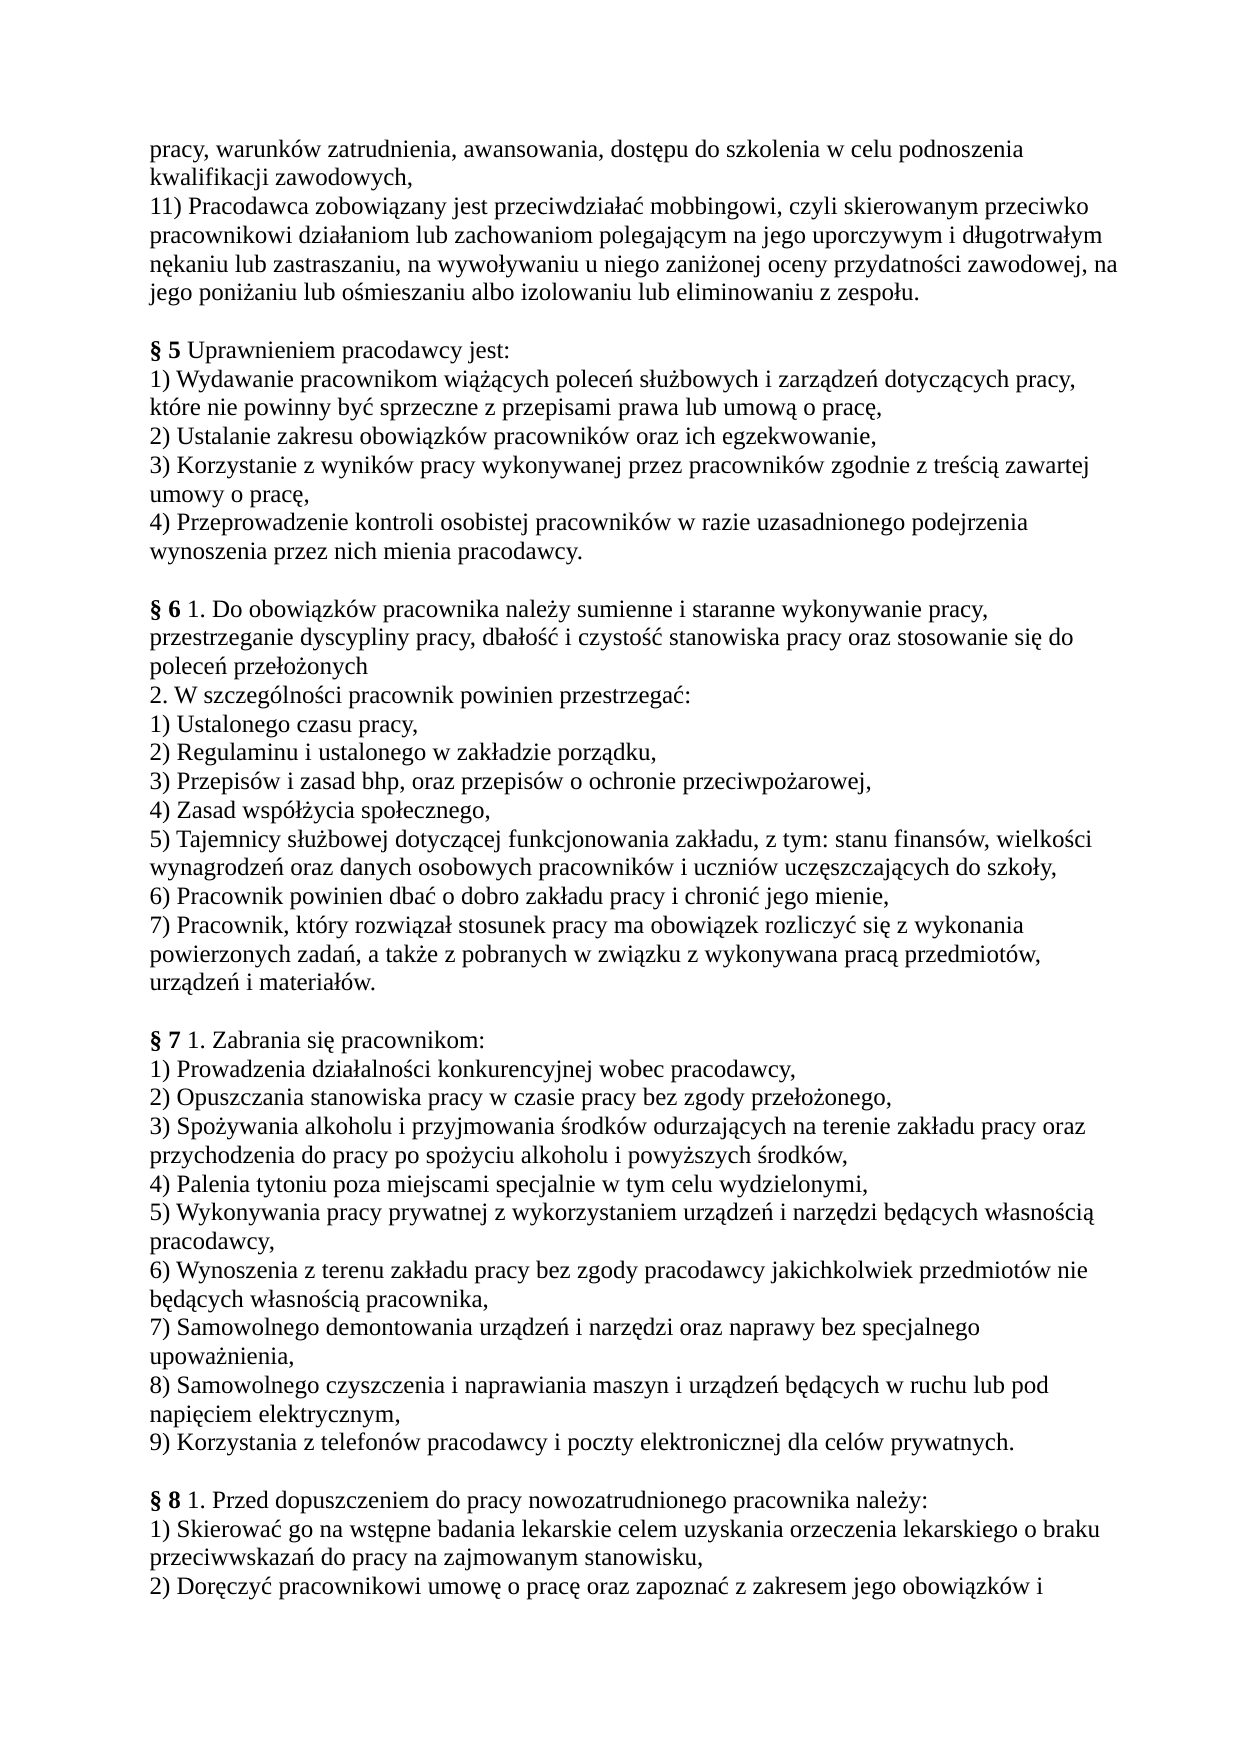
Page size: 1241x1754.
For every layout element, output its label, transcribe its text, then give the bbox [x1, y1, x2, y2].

table_header Regulamin pracy dla pracowników SZKOŁY PODSTAWOWEJ W OSTRÓWKU I. Zasady ogólne § 1 1. Regulamin określa prawa i obowiązki pracodawcy i pracowników oraz ustala organizację i porządek w procesie pracy. 2. Postanowienia regulaminu dotyczą wszystkich pracowników bez względu na zajmowane stanowisko i rodzaj wykonywanej pracy, a także rodzaj umowy o pracę. § 2 Pracodawca zapoznaje z treścią regulaminu każdego przyjmowanego do pracy pracownika, przed rozpoczęciem przez niego pracy, na dowód czego pracownik składa odpowiednie oświadczenie na piśmie, które zostaje dołączone do jego akt osobowych. W oświadczeniu pracownik potwierdza, że został zapoznany z postanowieniami regulaminu i jednocześnie zobowiązuje się do jego przestrzegania. Wzór oświadczenia stanowi załącznik nr 1 do regulaminu. II. Organizacja pracy § 3 1. Przyjmuje się, że jeśli w regulaminie jest mowa o pracodawcy należy przez to rozumieć Szkołę Podstawową w Ostrówku. 2. Czynności w zakresie prawa pracy wykonuje dyrektor Szkoły Podstawowej w Ostrówku. III. Obowiązki i uprawnienia stron stosunku pracy § 4 Pracodawca szanuje godność i dobra osobiste pracowników. Do obowiązków pracodawcy należy w szczególności: 1) Zaznajomienie pracownika podejmującego pracę z zakresem ich obowiązków, sposobem wykonywania pracy na wyznaczonych stanowiskach oraz z ich podstawowymi uprawnieniami, 2) Organizowanie pracy w sposób zapewniający pełne wykorzystanie czasu pracy, jak również osiąganie przez pracowników, przy wykorzystaniu ich uzdolnień i kwalifikacji, wysokiej wydajności i należytej jakości pracy, 3) Zapewnienie bezpiecznych i higienicznych warunków pracy oraz prowadzenie systematycznych szkoleń pracowników w zakresie bezpieczeństwa i higieny pracy i ochrony przeciwpożarowej, 4) Terminowe i prawidłowe wypłacanie pracownikom wynagrodzenia za pracę, 5) Ułatwianie pracownikom podnoszenie kwalifikacji zawodowych, 6) Stosownie do możliwości, warunków i, w miarę posiadanych środków, zaspokajanie bytowych, kulturalnych i socjalnych potrzeb pracowników, 7) Stosowanie obiektywnych i sprawiedliwych kryteriów oceny pracy pracowników oraz wyników ich pracy, 8) Prowadzenie dokumentacji w sprawach związanych ze stosunkiem pracy oraz akt osobowych pracowników, 9) Zaopatrzenie pracowników w niezbędne w procesie pracy narzędzia i materiały, jak również środki ochrony osobistej, odzież i obuwie robocze, 10) Pracodawca ma obowiązek równego traktowania, czyli nie dyskryminowania w sposób pośredni lub bezpośredni z przyczyn: wieku, niepełnosprawności, rasy, religii, narodowości, przekonań politycznych, przynależności związkowej, pochodzenia etnicznego, wyznania, orientacji seksualnej wszystkich pracowników w zakresie: nawiązania i rozwiązania stosunku pracy, warunków zatrudnienia, awansowania, dostępu do szkolenia w celu podnoszenia kwalifikacji zawodowych, 11) Pracodawca zobowiązany jest przeciwdziałać mobbingowi, czyli skierowanym przeciwko pracownikowi działaniom lub zachowaniom polegającym na jego uporczywym i długotrwałym nękaniu lub zastraszaniu, na wywoływaniu u niego zaniżonej oceny przydatności zawodowej, na jego poniżaniu lub ośmieszaniu albo izolowaniu lub eliminowaniu z zespołu. § 5 Uprawnieniem pracodawcy jest: 1) Wydawanie pracownikom wiążących poleceń służbowych i zarządzeń dotyczących pracy, które nie powinny być sprzeczne z przepisami prawa lub umową o pracę, 2) Ustalanie zakresu obowiązków pracowników oraz ich egzekwowanie, 3) Korzystanie z wyników pracy wykonywanej przez pracowników zgodnie z treścią zawartej umowy o pracę, 4) Przeprowadzenie kontroli osobistej pracowników w razie uzasadnionego podejrzenia wynoszenia przez nich mienia pracodawcy. § 6 1. Do obowiązków pracownika należy sumienne i staranne wykonywanie pracy, przestrzeganie dyscypliny pracy, dbałość i czystość stanowiska pracy oraz stosowanie się do poleceń przełożonych 2. W szczególności pracownik powinien przestrzegać: 1) Ustalonego czasu pracy, 2) Regulaminu i ustalonego w zakładzie porządku, 3) Przepisów i zasad bhp, oraz przepisów o ochronie przeciwpożarowej, 4) Zasad współżycia społecznego, 5) Tajemnicy służbowej dotyczącej funkcjonowania zakładu, z tym: stanu finansów, wielkości wynagrodzeń oraz danych osobowych pracowników i uczniów uczęszczających do szkoły, 6) Pracownik powinien dbać o dobro zakładu pracy i chronić jego mienie, 7) Pracownik, który rozwiązał stosunek pracy ma obowiązek rozliczyć się z wykonania powierzonych zadań, a także z pobranych w związku z wykonywana pracą przedmiotów, urządzeń i materiałów. § 7 1. Zabrania się pracownikom: 1) Prowadzenia działalności konkurencyjnej wobec pracodawcy, 2) Opuszczania stanowiska pracy w czasie pracy bez zgody przełożonego, 3) Spożywania alkoholu i przyjmowania środków odurzających na terenie zakładu pracy oraz przychodzenia do pracy po spożyciu alkoholu i powyższych środków, 4) Palenia tytoniu poza miejscami specjalnie w tym celu wydzielonymi, 5) Wykonywania pracy prywatnej z wykorzystaniem urządzeń i narzędzi będących własnością pracodawcy, 6) Wynoszenia z terenu zakładu pracy bez zgody pracodawcy jakichkolwiek przedmiotów nie będących własnością pracownika, 7) Samowolnego demontowania urządzeń i narzędzi oraz naprawy bez specjalnego upoważnienia, 8) Samowolnego czyszczenia i naprawiania maszyn i urządzeń będących w ruchu lub pod napięciem elektrycznym, 9) Korzystania z telefonów pracodawcy i poczty elektronicznej dla celów prywatnych. § 8 1. Przed dopuszczeniem do pracy nowozatrudnionego pracownika należy: 1) Skierować go na wstępne badania lekarskie celem uzyskania orzeczenia lekarskiego o braku przeciwwskazań do pracy na zajmowanym stanowisku, 2) Doręczyć pracownikowi umowę o pracę oraz zapoznać z zakresem jego obowiązków i niniejszym regulaminem pracy, 3) Przeszkolić pracownika w zakresie bhp i ppoż., 4) Zaopatrzyć w środki ochrony indywidualnej w celu zabezpieczenia przed szkodliwymi oddziaływaniem czynników występujących na stanowisku pracy, jak również wydać odzież i obuwie robocze, środki czystości, etc. 2. Dyrektor szkoły przydziela pracownikowi miejsce pracy i niezbędne narzędzia. IV. Rozkład i porządek czasu pracy § 9 1. Czasem pracy jest czas, w którym pracownik pozostaje do dyspozycji pracodawcy w zakładzie pracy lub w miejscu wyznaczonym do wykonywania pracy. Czas pracy powinien być wykorzystany na prace zawodową, a pracownik powinien stawić się do pracy w takim czasie, by o godzinie określonej w harmonogramie pracy jako godzina rozpoczęcia pracy znajdował się na stanowisku pracy. 2. Tygodniową liczbę godzin obowiązkowego wymiaru zajęć dydaktycznych, wychowawczych i opiekuńczych dla nauczycieli określają odrębne przepisy. 3. Czas pracy pracowników administracyjno–obsługowych zatrudnionych w pełnym wymiarze nie może przekraczać 8 godzin na dobę i przeciętnie 40 godzin w pięciodniowym tygodniu pracy. 4. Czas pracy pracowników zatrudnionych w niepełnym wymiarze czasu pracy ustalają indywidualne umowy o pracę. § 10 1. Godziny rozpoczynania i kończenia pracy przez nauczycieli ujęte są w projekcie organizacji szkoły na dany rok szkolny. 2. Godziny rozpoczynania i kończenia pracy przez pracowników administracyjno–obsługowych uzależniony są od organizacji pracy szkoły w danym roku szkolnym. 3. Przyjście do pracy pracownicy potwierdzają wpisem w liście obecności. 4. Przebywanie pracowników na terenie szkoły, poza godzinami pracy może mieć miejsce w uzasadnionych przypadkach, po uzyskaniu zgody dyrektora. § 11 1. Każdy pracownik po zakończeniu pracy ma obowiązek uporządkować swoje stanowisko pracy, wyłączyć wszystkie urządzenia elektryczne oraz zabezpieczyć powierzone mienie, w tym także dokumenty i pieczęcie, narzędzia i urządzenia. 2. Pracownicy, którzy opuszczają pomieszczenie jako ostatni mają obowiązek: 1) Zabezpieczyć swoje stanowisko pracy, pozamykać szafy, biurka, 2) Sprawdzić, czy wyłączone są urządzenia elektryczne i zakręcone są krany, 3) Sprawdzić zamknięcia drzwi i okien. 3. W razie stwierdzenia przez pracownika jakiejkolwiek awarii jest on zobowiązany zawiadomić o tym fakcie dyrektora szkoły oraz podjąć działania zmierzające do ograniczenia szkody. V. Usprawiedliwianie nieobecności w pracy i zwolnienia od pracy § 12 1. Pracownik ma obowiązek uprzedzić pracodawcę o niemożności przybycia do pracy, jeśli przyczyna jest z góry wiadoma lub możliwa do przewidzenia, jak również o przewidywanym czasie nieobecności. 2. W razie, gdy zaistniała przyczyna uniemożliwiająca stawienie się do pracy, pracownik jest obowiązany niezwłocznie powiadomić dyrektora szkoły o przyczynie nieobecności, przewidywanym czasie jej trwania, nie później niż w drugim dniu tej nieobecności, osobiście lub za pośrednictwem innej osoby, telefonicznie, elektronicznie lub listownie. Niedotrzymanie powyższego terminu usprawiedliwia jedynie obłożną choroba pracownika połączona z brakiem domowników albo innym zdarzeniem losowym. 3. Pracownik powinien usprawiedliwić swoją nieobecność przedkładając odpowiednie dowody w tym zakresie. Dowodami usprawiedliwiającymi nieobecność w pracy są: 1) Zaświadczenie lekarskie o czasowej niezdolności do pracy, wystawione zgodnie z przepisami o orzekaniu o czasowej niezdolności do pracy, 2) Decyzja właściwego inspektora sanitarnego, wydana zgodnie z przepisami o zwalczaniu chorób zakaźnych – w razie odosobnienia pracownika z przyczyn przewidzianych tymi przepisami, 3) Oświadczenie pracownika – w razie zaistnienia okoliczności uzasadniających konieczność sprawowania przez pracownika osobistej opieki nad zdrowym dzieckiem do lat 8 z powodu nieprzewidzianego zamknięcia żłobka, przedszkola lub szkoły, do której uczęszcza dziecko. 4) Imienne wezwanie pracownika do osobistego stawienia się wystosowane przez organ właściwy w sprawach powszechnego obowiązku obrony, organ administracji rządowej lub samorządu terytorialnego, sąd, prokuraturę, policję lub organ prowadzący postępowanie w sprawach o wykroczenie – w charakterze strony lub świadka w postępowaniu prowadzonym przed tymi organami, zawierające adnotację potwierdzającą stawienie się pracownika na to wezwanie. 5) Dowody usprawiedliwiające nieobecność w pracy pracownik jest obowiązany złożyć najpóźniej w dniu przystąpienia do pracy po okresie nieobecności, z zastrzeżeniem, że zaświadczenie lekarskie o czasowej niezdolności do pracy (druk ZUS ZLA) należy dostarczyć nie później niż w ciągu 7 dni jego otrzymania pod groźbą sankcji w postaci obniżenia o 25% wysokości zasiłku chorobowego od 8 dnia orzeczonej niezdolności do pracy. § 13 1. Każdorazowe opuszczenie zakładu pracy wymaga zgody przełożonego pracownika. Samowolne opuszczenie miejsca pracy stanowi rażące naruszenie dyscypliny pracy i skutkuje odpowiedzialnością porządkową pracownika. 2. Każdorazowe opuszczenie stanowiska pracy, połączone z opuszczeniem szkoły powinno być odnotowane w rejestrze wyjść. 3. W razie spóźnienia się do pracy obowiązkiem pracownika jest stawienie się do dyrektora szkoły celem usprawiedliwienia spóźnienia. Za czas spóźnienia pracownik ma prawo do wynagrodzenia, jeśli odpracował czas spóźnienia. 4. Na wniosek pracownika dyrektor może udzielić krótkotrwałego zwolnienia od pracy na załatwienie sprawy osobistej lub innej nie związanej z pracą. Za czas takiego zwolnienia wynagrodzenie nie przysługuje, chyba, że pracownik odpracował czas tego zwolnienia. VI. Urlopy i inne zwolnienia od pracy § 14 1. Pracownik ma prawo do corocznego, płatnego urlopu wypoczynkowego. 2. Pracodawca jest obowiązany udzielić na żądanie pracownika i w terminie przez niego wskazanym nie więcej niż 4 dni urlopu w każdym roku kalendarzowym. Pracownik zgłasza żądanie udzielenia urlopu najpóźniej w dniu rozpoczęcia urlopu. 3. Urlopu wypoczynkowego udziela się zgodnie z planem urlopów. Plan urlopów ustala się biorąc pod uwagę wnioski pracowników i potrzeby wynikające z konieczności zapewnienia normalnego toku pracy. Planem urlopów nie obejmuje się części urlopu udzielonego pracownikowi zgodnie z pkt 2. 4. Plan urlopów podaje się do wiadomości pracowników do 31 stycznia danego roku kalendarzowego. 5. Pracownik może rozpocząć urlop wyłącznie po uzyskaniu pisemnej zgody dyrektora na karcie urlopowej. 6. Część urlopu niewykorzystana z powodu: czasowej niezdolności do pracy wskutek choroby, odosobnienia w związku z choroba zakaźną, urlopu macierzyńskiego – dyrektor jest obowiązany udzielić w terminie późniejszym. 7. Urlopu niewykorzystanego zgodnie z planem urlopów należy pracownikowi udzielić najpóźniej do końca I kwartału następnego roku. Nie dotyczy to części urlopu udzielonego zgodnie z pkt 2. 8. W okresie wypowiedzenia umowy o pracę pracownik jest obowiązany wykorzystać przysługujący mu urlop, jeżeli w tym okresie dyrektor udzieli mu urlopu. 9. Pracownik podejmujący prace po raz pierwszy, w roku kalendarzowym, w którym podjął pracę, uzyskuje prawo do urlopu z upływem każdego miesiąca, w wymiarze 1/12 wymiaru urlopu przysługującego mu po przepracowaniu roku § 15 1. Pracownikowi, na jego wniosek, może być udzielony urlop bezpłatny. 2. Na zasadach określonych przepisami szczegółowymi udziela się urlopu bezpłatnego pracownikowi: 1) W celu sprawowania osobistej opieki nad dzieckiem (urlop wychowawczy), 2) Dla umożliwienia wykonywania mandatu posła lub senatora, 3) Podejmującemu naukę w szkołach średnich i wyższych lub w formach pozaszkolnych, bez skierowania szkoły, 4) Na czas pełnienia z wyboru funkcji związkowej poza zakładem pracy, jeżeli z wyboru wynika obowiązek wykonywania tej funkcji w charakterze pracownika. § 16 1. W trybie i na zasadach określonych stosownymi przepisami dyrektor jest obowiązany zwolnić pracownika od pracy. 2. W szczególności dyrektor zwalnia pracownika: 1) Wezwanego do osobistego stawienia się przed organem właściwym w zakresie powszechnego obowiązku obrony na czas niezbędny w celu załatwienia sprawy będącej przedmiotem wezwania, 2) Na czas niezbędny do stawienia się na wezwanie organu administracji rządowej lub samorządu terytorialnego, sądu, prokuratury, policji albo organu prowadzącego postępowanie w sprawach o wykroczenia, 3) Wezwanego w celu wykonywania czynności biegłego w postępowaniu administracyjnym, karnym przygotowawczym, sądowym lub przed kolegium do spraw wykroczeń, 4) Na czas niezbędny do przeprowadzania obowiązkowych badań lekarskich i szczepień ochronnych przewidzianych przepisami o zwalczaniu chorób zakaźnych, o zwalczaniu gruźlicy oraz o zwalczaniu chorób wenerycznych. 3. Pracodawca jest obowiązany zwolnić od pracy pracownika na czas obejmujący: 1) 2 dni – w razie ślubu pracownika lub urodzenia się jego dziecka albo zgonu i pogrzebu małżonka pracownika lub jego dziecka, ojca, matki, ojczyma lub macochy. 2) 1 dzień – w razie ślubu dziecka pracownika albo zgonu i pogrzebu jego siostry, brata, teściowej, teścia, babki, dziadka a także innej osoby pozostającej na utrzymaniu pracownika lub pod jego bezpośrednią opieką. 4. Pracownikowi wychowującemu przynajmniej jedno dziecko w wieku do 14 lat przysługuje w ciągu roku zwolnienie od pracy na 2 dni. 5. Za czas zwolnienia, o którym mówią postanowienia ust. 2, 3 i 4 pracownik zachowuje prawo do wynagrodzenia. VII. Kary porządkowe § 17 1. Za nieprzestrzeganie przez pracownika ustalonej organizacji i porządku w procesie pracy, przepisów bezpieczeństwa i higieny pracy, przepisów przeciwpożarowych, a także przyjętego sposobu potwierdzania przybycia i obecności w pracy oraz usprawiedliwiania nieobecności w pracy, pracodawca może stosować: 1). Karę upomnienia 2). Karę nagany 2. Nie można zastosować kary po upływie 2 tygodni od powzięcia przez przełożonego pracownika informacji o naruszeniu obowiązku pracowniczego i po upływie 3 miesięcy od dnia, kiedy pracownik dopuścił się tego naruszenia. Kara może być zastosowana tylko po uprzednim wysłuchaniu pracownika. 3. Odpis pisma o ukaraniu składa się do akt osobowych pracownika. 4. W terminie 7 dni od zawiadomienia o ukaraniu pracownik może wnieść sprzeciw. Decyzję w sprawie uwzględnienia lub odrzucenia sprzeciwu podejmuje dyrektor po rozpatrzeniu stanowiska organizacji związkowej reprezentującej pracownika. Brak odpowiedzi na sprzeciw w ciągu 14 dni oznacza jego uwzględnienie. 5. Karę uważa się za niebyłą po roku nienagannej pracy. W uznaniu osiągnięć w pracy i nienagannego zachowania dyrektor może anulować karę wcześniej. § 18 1. Za rażące naruszenie porządku i dyscypliny uważa się w szczególności: 1) Niedbałe wykonywanie pracy, wykonywanie pracy niezwiązanej z powierzonymi obowiązkami, 2) Niszczenie narzędzi pracy, materiałów i miejsca pracy, 3) Niestawienie się do pracy, spóźnianie się lub opuszczenie miejsca pracy bez usprawiedliwienia, 4) Przybycie do pracy w stanie nietrzeźwości albo po użyciu środka odurzającego, lub spożywania alkoholu i środków odurzających w czasie pracy, 5) Bezpodstawną odmowę wykonania polecenia służbowego, 6) Niewłaściwy (budzący dezaprobatę) stosunek do przełożonych, współpracowników i do podwładnych, 7) Nieprzestrzeganie przepisów i zasad bhp i przepisów przeciwpożarowych, 8) Naruszenie tajemnicy służbowej. VIII. Wyróżnienia i nagrody § 19 1. Pracownikom, którzy wzorowo wypełniają swoje obowiązki, przejawiają inicjatywę i podnoszą jakość i wydajność pracy pracodawca przyznaje nagrody i wyróżnienia w formie: 1) Nagród pieniężnych, 2) Nagród rzeczowych, 3) Pochwał na piśmie, 4) Dyplomów uznania. 2. Wręczenie nagród odbywa się w sposób uroczysty. 3. Odpis zawiadomienia o przyznaniu nagrody lub wyróżnienia składa się do akt osobowych pracownika IX. Termin i sposób wypłaty § 20 1. Pracownikowi przysługuje wynagrodzenie za pracę odpowiednio do wykonywanej pracy i kwalifikacji wymaganych przy jej wykonaniu, a także ilości i jakości pracy. 2. Szczegółowe zasady wynagradzania, przyznawania dodatków i premii określają odrębne przepisy. § 21 1. Wynagrodzenie zasadnicze łącznie z dodatkami stażowym i funkcyjnym oraz premią dla pracowników administracyjno-obsługowych, płatne jest co miesiąc z dołu w dniu 27 każdego miesiąca; jeżeli ten dzień jest dniem wolnym od pracy, wynagrodzenie wypłaca się w dniu poprzednim. 2. Wynagrodzenie dla nauczycieli wypłacane jest miesięcznie z góry w pierwszym dniu miesiąca. Jeżeli pierwszy dzień miesiąca jest dniem wolnym od pracy, wynagrodzenie wypłacane jest w dniu następnym. 3. Dyrektor na wniosek pracownika jest zobowiązany do udostępnienia mu dokumentacji płacowej do wglądu oraz przekazania odcinka listy płac zawierającego wszystkie składniki wynagrodzenia. 4. Wypłata pracownikowi wynagrodzenia dokonywana jest do rąk własnych pracownika lub przekazywana na jego rachunek oszczędnościowo–rozliczeniowy. § 22 1. Z wynagrodzenia podlegają potrącenia: 1) Zaliczki pieniężne udzielone pracownikowi, 2) Sumy wyegzekwowane na mocy tytułów wykonawczych na pokrycie należności innych niż świadczenia alimentacyjne, 3) Inne należności, na potrącenie których pracownik wyraził zgodę. X. Obowiązki pracodawcy i pracownika w zakresie bhp i ochrony przeciwpożarowej § 23 1. Obowiązkiem pracodawcy jest ochrona i zdrowia pracownika przez zagwarantowanie wszystkim warunków bezpiecznej pracy, 2. W celu zapewnienia bezpiecznych i higienicznych warunków pracy, zabezpieczenia pracowników przed zagrożeniami związanymi z warunkami środowiska pracy pracodawca: 1) Zapewnia bezpieczny i higieniczny stan pomieszczeń pracy i wyposażenia technicznego pracy oraz sprawność środków ochrony i ich stosowania zgodnie z przeznaczeniem, 2) Zapoznaje pracowników z przepisami i zasadami bhp oraz z przepisami o ochronie ppoż. i prowadzi w tym zakresie systematyczne szkolenie pracowników, 3) Kieruje pracowników na profilaktyczne badania lekarskie, 4) Wydaje pracownikom przed rozpoczęciem pracy odzież i obuwie robocze, 5) Wydaje szczegółowe instrukcje w zakresie obsługi maszyn i urządzeń. 3. Pracodawca obowiązany jest oceniać i dokumentować ryzyko zawodowe związane z wykonywana pracą oraz stosować niezbędne środki profilaktyczne zmniejszające ryzyko. 4. Pracodawca jest obowiązany informować pracowników o ryzyku zawodowym, które wiąże się z wykonywaną pracą oraz o zasadach ochrony przed zagrożeniem. § 24 1. Powyższym obowiązkom pracodawcy odpowiadają następujące obowiązki pracownika: 1) Znajomość problematyki bhp z uwzględnieniem specyfiki zakładu pracy, brania udziału w szkoleniach i instruktażu z tego zakresu oraz poddawanie się wymaganym egzaminom sprawdzającym, 2) Wykonywanie pracy w sposób zgodny z przepisami i zasadami bhp oraz stosowanie się do wydawanych w tym zakresie poleceń i wskazówek przełożonych, 3) Dbałość o należyty stan maszyn, urządzeń, narzędzi i sprzętu oraz o porządek i ład w miejscu pracy, 4) Stosowanie odzieży i obuwia roboczego zgodnie z ich przeznaczeniem, 5) Poddawanie się wstępnym, okresowym i kontrolnym oraz innym zalecanym badaniom lekarskim i stosowanie się do wskazań lekarskich, 6) Niezwłoczne zawiadomienie przełożonego o zauważonym w zakładzie pracy wypadku albo zagrożeniu życia lub zdrowia ludzkiego oraz ostrzeżenie współpracowników, a także innych osób znajdujących się w rejonie zagrożenia, o grożącym niebezpieczeństwie, 7) Współdziałanie z dyrektorem w wypełnianiu obowiązków dotyczących bhp. 2. Badania okresowe odbywają się zgodnie z zaleceniami lekarza medycyny pracy. § 25 Pracodawca może dopuścić pracownika do wykonywania pracy tylko wtedy, gdy pracownik posiada wymagane kwalifikacje zawodowe, po odbyciu szkolenia wstępnego w zakresie bhp, ochrony przeciwpożarowej oraz po wyposażeniu w ubranie i odzież roboczą. W razie niespełnienia tych wymogów z winy pracownika, nie może on zostać dopuszczony do pracy, a jego nieobecność w pracy z tej przyczyny uznaje się za nieusprawiedliwioną. § 26 1. Pracodawca ustala rodzaje środków ochrony indywidualnej oraz odzieży i obuwia roboczego, których stosowanie na określonych stanowiskach jest niezbędne oraz przewidywane okresy ich użytkowania. Asortyment odzieży i obuwia roboczego przysługujących pracownikom na poszczególnych stanowiskach pracy i okresy ich używalności określa tabela stanowiąca załącznik nr 2 do regulaminu. 2. Odzież powierza się pracownikom tak jak inne mienie pracodawcy powierzone z obowiązkiem zwrotu lub wyliczenia się. 3. Pracodawca może ustalić stanowiska, na których dopuszcza się używanie przez pracowników, za ich zgodą, własnej odzieży i obuwia roboczego, spełniających wymagania bezpieczeństwa i higieny pracy. XI. Ochrona pracy kobiet i pracowników młodocianych § 27 1. W zakresie ochrony pracowników młodocianych oraz kobiet stosuje się przepisy Kodeksu pracy oraz rozporządzeń wykonawczych z uwzględnieniem specyfiki pracy w szkole. 2. Kobiety w ciąży oraz kobiety opiekującej się dzieckiem w wieku do czterech lat nie wolno zatrudniać w godzinach nadliczbowych. Nie wolno również bez jej zgody delegować ją poza stałe miejsce pracy. 3. Pracownica zatrudniona przez 8 godzin dziennie, karmiąca dziecko piersią ma prawo do dwóch półgodzinnych przerw w pracy wliczanych do czasu pracy. Pracownica karmiąca więcej niż jedno dziecko ma prawo do dwóch przerw w pracy, po 45 minut każda. Przerwy na karmienie mogą być na wniosek pracownicy udzielane łącznie, także przed rozpoczęciem lub zakończeniem pracy. 4. Pracownicy zatrudnionej przez czas krótszy niż 4 godziny dziennie przerwy na karmienie nie przysługują. 5. Jeżeli czas pracy pracownicy nie przekracza 6 godzin dziennie, przysługuje jej jedna przerwa na karmienie. XII. Postanowienia końcowe 1. Regulamin podaje się do wiadomości pracowników przez wywieszenie go na tablicy ogłoszeń w Szkole Podstawowej w Ostrówku 2. Regulamin wchodzi w życie po upływie 14 dni, od dnia podania go do wiadomości pracowników i jest wprowadzany na czas nieokreślony. 3. Regulamin może być zmieniony lub uzupełniony w takim samym trybie, jaki został ustanowiony lub przez wprowadzenie nowego regulaminu. 4. W sprawach pracowniczych, które wynikają ze stosunku pracy, a które nie zostały uregulowane niniejszym regulaminem, mają zastosowanie przepisy prawa pracy. .......................................... . (zakładowa organizacja związkową) ......................................... (podpis dyrektora) Załączniki: Oświadczenie o zapoznaniu się z regulaminem Tabela norm przydziału środków ochrony indywidualnej oraz odzieży i obuwia roboczego dla pracowników [134, 118, 1138, 1616]
